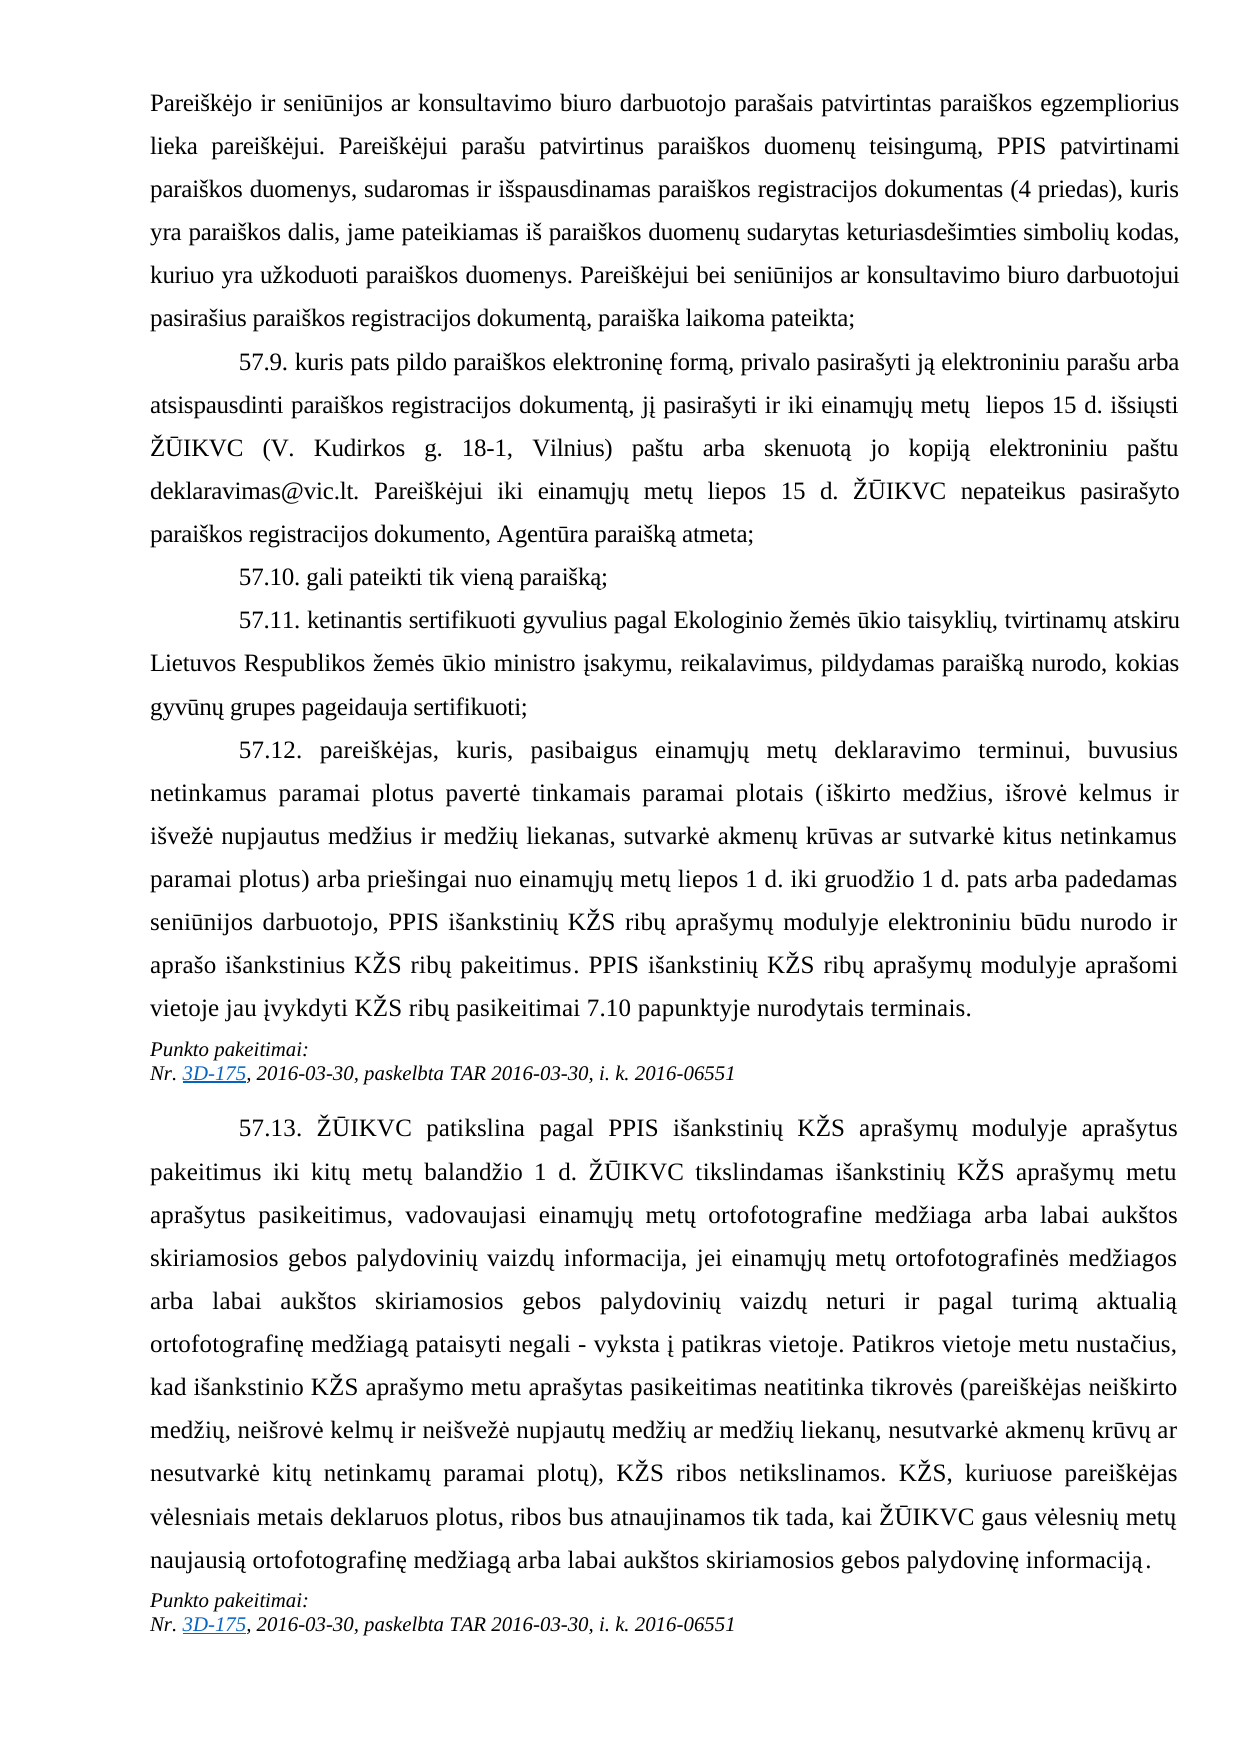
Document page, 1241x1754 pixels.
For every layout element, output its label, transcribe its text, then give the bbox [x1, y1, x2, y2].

text 57.9. kuris pats pildo paraiškos elektroninę formą, privalo pasirašyti ją elektroniniu parašu arba atsispausdinti paraiškos registracijos dokumentą, jį pasirašyti ir iki einamųjų metų liepos 15 d. išsiųsti ŽŪIKVC (V. Kudirkos g. 18-1, Vilnius) paštu arba skenuotą jo kopiją elektroniniu paštu deklaravimas@vic.lt. Pareiškėjui iki einamųjų metų liepos 15 d. ŽŪIKVC nepateikus pasirašyto paraiškos registracijos dokumento, Agentūra paraišką atmeta; [150, 347, 1180, 548]
text Pareiškėjo ir seniūnijos ar konsultavimo biuro darbuotojo parašais patvirtintas paraiškos egzempliorius lieka pareiškėjui. Pareiškėjui parašu patvirtinus paraiškos duomenų teisingumą, PPIS patvirtinami paraiškos duomenys, sudaromas ir išspausdinamas paraiškos registracijos dokumentas (4 priedas), kuris yra paraiškos dalis, jame pateikiamas iš paraiškos duomenų sudarytas keturiasdešimties simbolių kodas, kuriuo yra užkoduoti paraiškos duomenys. Pareiškėjui bei seniūnijos ar konsultavimo biuro darbuotojui pasirašius paraiškos registracijos dokumentą, paraiška laikoma pateikta; [150, 88, 1180, 332]
text 57.12. pareiškėjas, kuris, pasibaigus einamųjų metų deklaravimo terminui, buvusius netinkamus paramai plotus pavertė tinkamais paramai plotais (iškirto medžius, išrovė kelmus ir išvežė nupjautus medžius ir medžių liekanas, sutvarkė akmenų krūvas ar sutvarkė kitus netinkamus paramai plotus) arba priešingai nuo einamųjų metų liepos 1 d. iki gruodžio 1 d. pats arba padedamas seniūnijos darbuotojo, PPIS išankstinių KŽS ribų aprašymų modulyje elektroniniu būdu nurodo ir aprašo išankstinius KŽS ribų pakeitimus. PPIS išankstinių KŽS ribų aprašymų modulyje aprašomi vietoje jau įvykdyti KŽS ribų pasikeitimai 7.10 papunktyje nurodytais terminais. [150, 735, 1180, 1022]
text 57.13. ŽŪIKVC patikslina pagal PPIS išankstinių KŽS aprašymų modulyje aprašytus pakeitimus iki kitų metų balandžio 1 d. ŽŪIKVC tikslindamas išankstinių KŽS aprašymų metu aprašytus pasikeitimus, vadovaujasi einamųjų metų ortofotografine medžiaga arba labai aukštos skiriamosios gebos palydovinių vaizdų informacija, jei einamųjų metų ortofotografinės medžiagos arba labai aukštos skiriamosios gebos palydovinių vaizdų neturi ir pagal turimą aktualią ortofotografinę medžiagą pataisyti negali - vyksta į patikras vietoje. Patikros vietoje metu nustačius, kad išankstinio KŽS aprašymo metu aprašytas pasikeitimas neatitinka tikrovės (pareiškėjas neiškirto medžių, neišrovė kelmų ir neišvežė nupjautų medžių ar medžių liekanų, nesutvarkė akmenų krūvų ar nesutvarkė kitų netinkamų paramai plotų), KŽS ribos netikslinamos. KŽS, kuriuose pareiškėjas vėlesniais metais deklaruos plotus, ribos bus atnaujinamos tik tada, kai ŽŪIKVC gaus vėlesnių metų naujausią ortofotografinę medžiagą arba labai aukštos skiriamosios gebos palydovinę informaciją. [150, 1113, 1180, 1573]
text Punkto pakeitimai: [150, 1037, 1180, 1061]
text 57.10. gali pateikti tik vieną paraišką; [150, 562, 1180, 591]
text Punkto pakeitimai: [150, 1588, 1180, 1612]
text Nr. 3D-175, 2016-03-30, paskelbta TAR 2016-03-30, i. k. 2016-06551 [150, 1612, 1180, 1636]
text Nr. 3D-175, 2016-03-30, paskelbta TAR 2016-03-30, i. k. 2016-06551 [150, 1061, 1180, 1085]
text 57.11. ketinantis sertifikuoti gyvulius pagal Ekologinio žemės ūkio taisyklių, tvirtinamų atskiru Lietuvos Respublikos žemės ūkio ministro įsakymu, reikalavimus, pildydamas paraišką nurodo, kokias gyvūnų grupes pageidauja sertifikuoti; [150, 605, 1180, 720]
